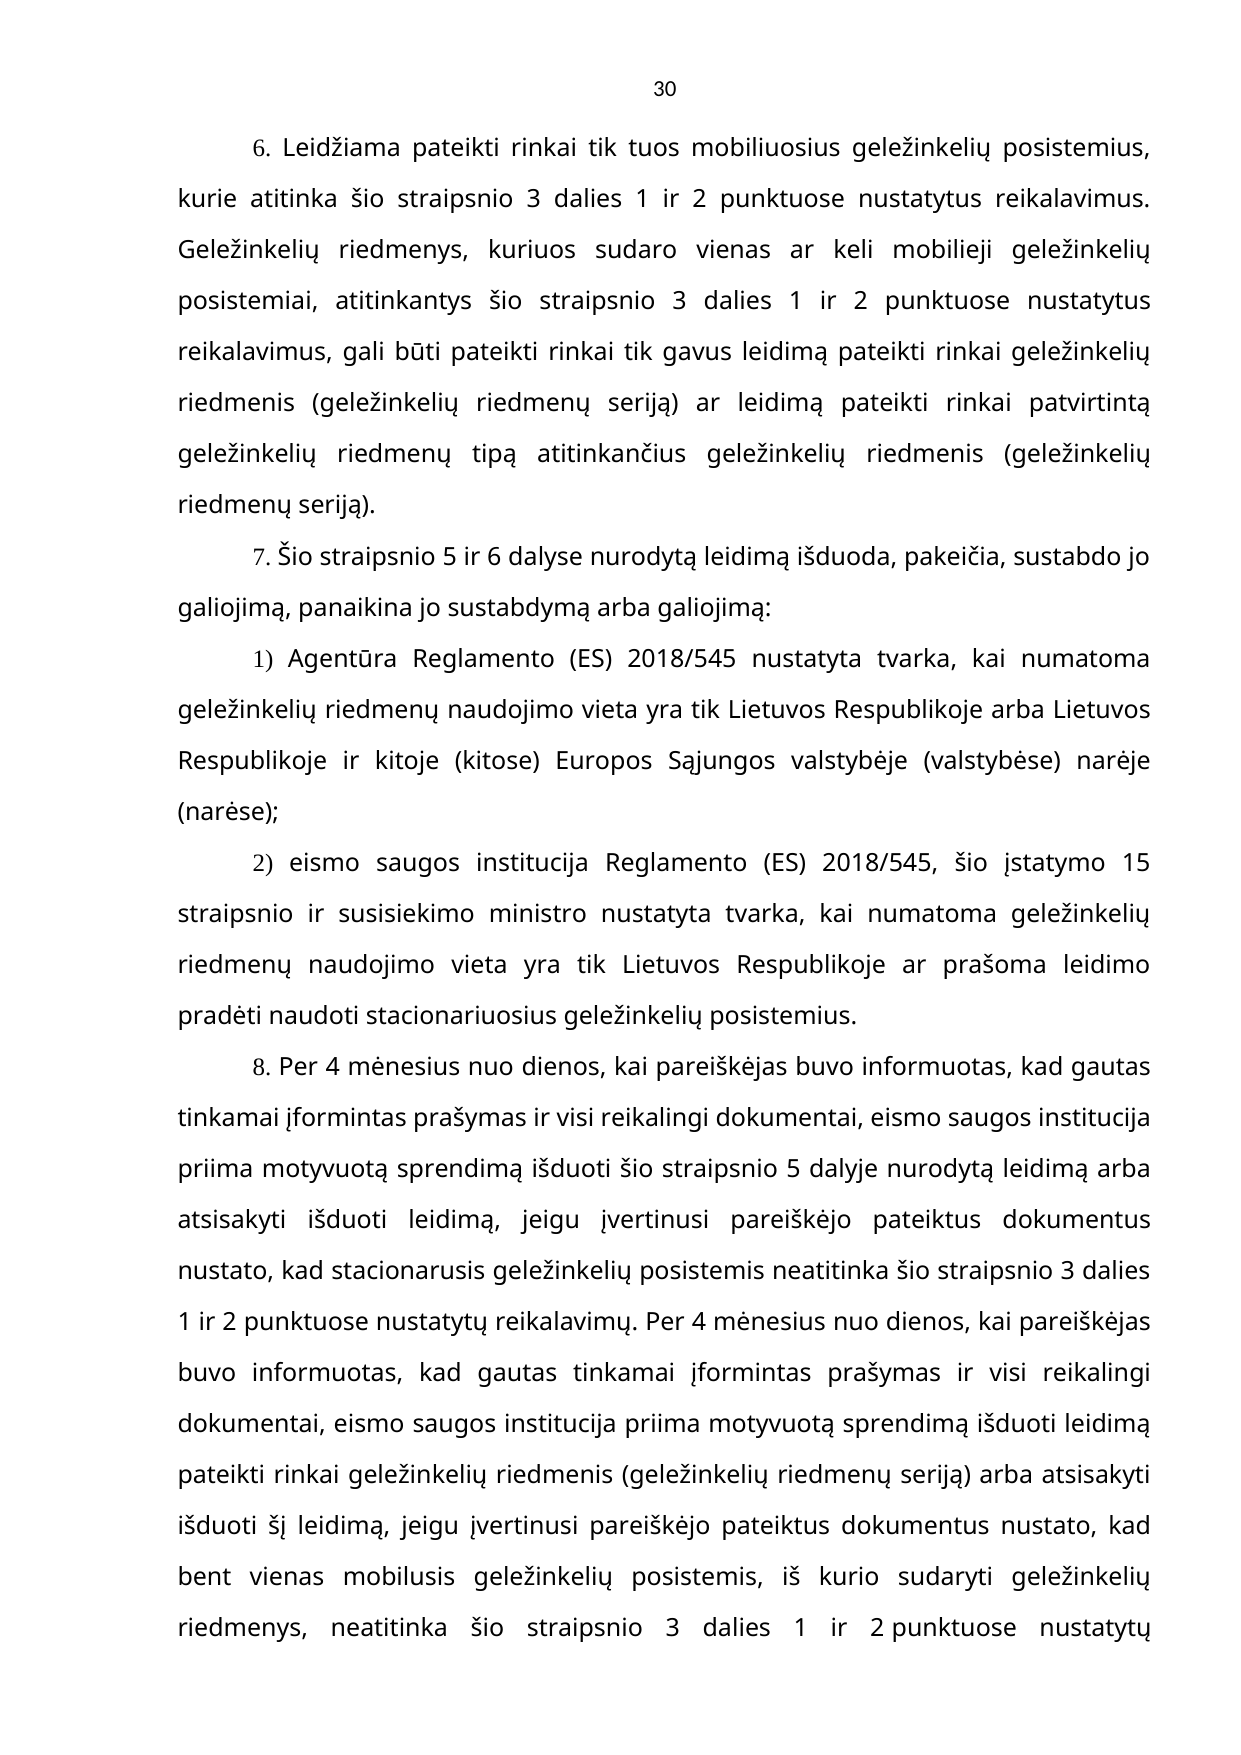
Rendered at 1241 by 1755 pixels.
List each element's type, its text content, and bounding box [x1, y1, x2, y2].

text 7. Šio straipsnio 5 ir 6 dalyse nurodytą leidimą išduoda, pakeičia, sustabdo jo galiojimą, panaikina jo sustabdymą arba galiojimą: [177, 538, 1152, 623]
text 6. Leidžiama pateikti rinkai tik tuos mobiliuosius geležinkelių posistemius, kurie atitinka šio straipsnio 3 dalies 1 ir 2 punktuose nustatytus reikalavimus. Geležinkelių riedmenys, kuriuos sudaro vienas ar keli mobilieji geležinkelių posistemiai, atitinkantys šio straipsnio 3 dalies 1 ir 2 punktuose nustatytus reikalavimus, gali būti pateikti rinkai tik gavus leidimą pateikti rinkai geležinkelių riedmenis (geležinkelių riedmenų seriją) ar leidimą pateikti rinkai patvirtintą geležinkelių riedmenų tipą atitinkančius geležinkelių riedmenis (geležinkelių riedmenų seriją). [177, 130, 1152, 521]
text 8. Per 4 mėnesius nuo dienos, kai pareiškėjas buvo informuotas, kad gautas tinkamai įformintas prašymas ir visi reikalingi dokumentai, eismo saugos institucija priima motyvuotą sprendimą išduoti šio straipsnio 5 dalyje nurodytą leidimą arba atsisakyti išduoti leidimą, jeigu įvertinusi pareiškėjo pateiktus dokumentus nustato, kad stacionarusis geležinkelių posistemis neatitinka šio straipsnio 3 dalies 1 ir 2 punktuose nustatytų reikalavimų. Per 4 mėnesius nuo dienos, kai pareiškėjas buvo informuotas, kad gautas tinkamai įformintas prašymas ir visi reikalingi dokumentai, eismo saugos institucija priima motyvuotą sprendimą išduoti leidimą pateikti rinkai geležinkelių riedmenis (geležinkelių riedmenų seriją) arba atsisakyti išduoti šį leidimą, jeigu įvertinusi pareiškėjo pateiktus dokumentus nustato, kad bent vienas mobilusis geležinkelių posistemis, iš kurio sudaryti geležinkelių riedmenys, neatitinka šio straipsnio 3 dalies 1 ir 2 punktuose nustatytų [177, 1049, 1152, 1644]
text 2) eismo saugos institucija Reglamento (ES) 2018/545, šio įstatymo 15 straipsnio ir susisiekimo ministro nustatyta tvarka, kai numatoma geležinkelių riedmenų naudojimo vieta yra tik Lietuvos Respublikoje ar prašoma leidimo pradėti naudoti stacionariuosius geležinkelių posistemius. [177, 844, 1152, 1032]
text 1) Agentūra Reglamento (ES) 2018/545 nustatyta tvarka, kai numatoma geležinkelių riedmenų naudojimo vieta yra tik Lietuvos Respublikoje arba Lietuvos Respublikoje ir kitoje (kitose) Europos Sąjungos valstybėje (valstybėse) narėje (narėse); [177, 640, 1152, 827]
